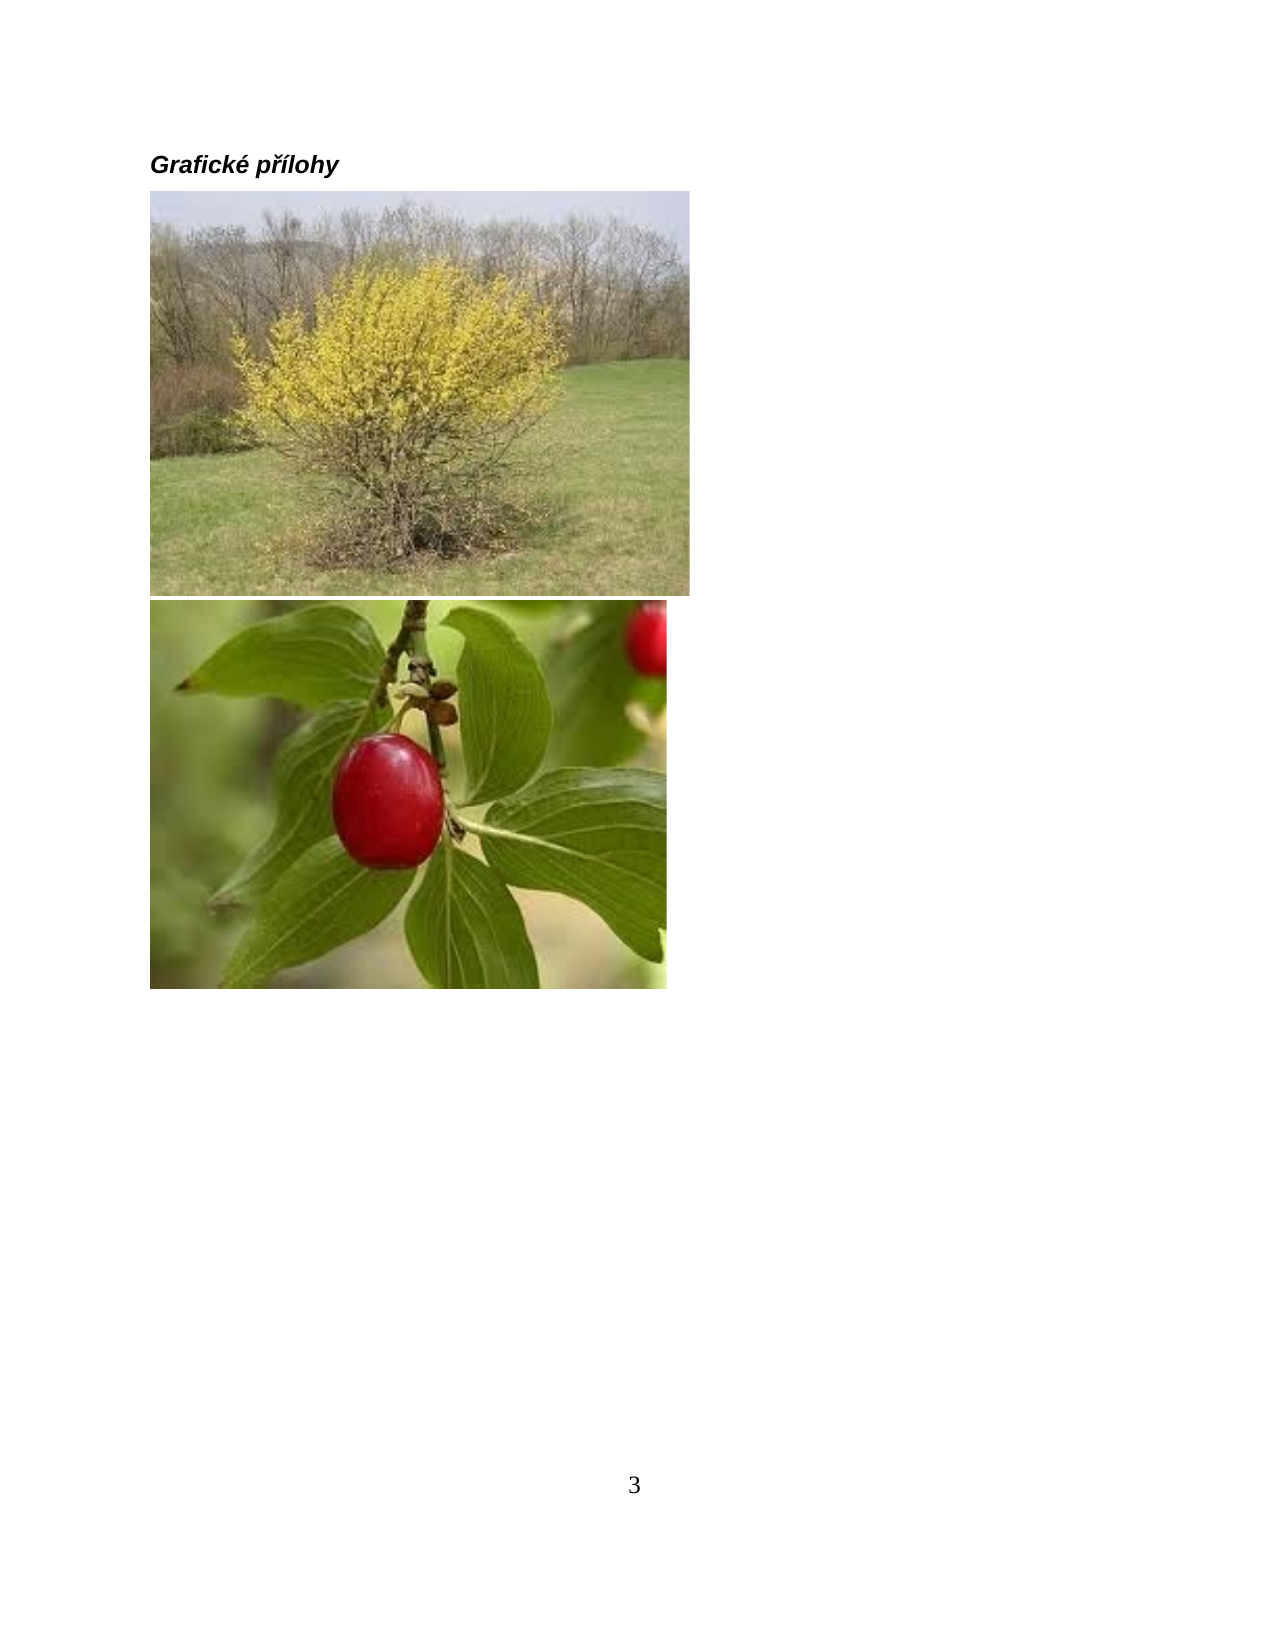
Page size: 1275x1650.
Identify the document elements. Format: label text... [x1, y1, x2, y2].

picture [150, 600, 667, 989]
picture [150, 191, 690, 596]
subtitle Grafické přílohy [150, 150, 1125, 178]
